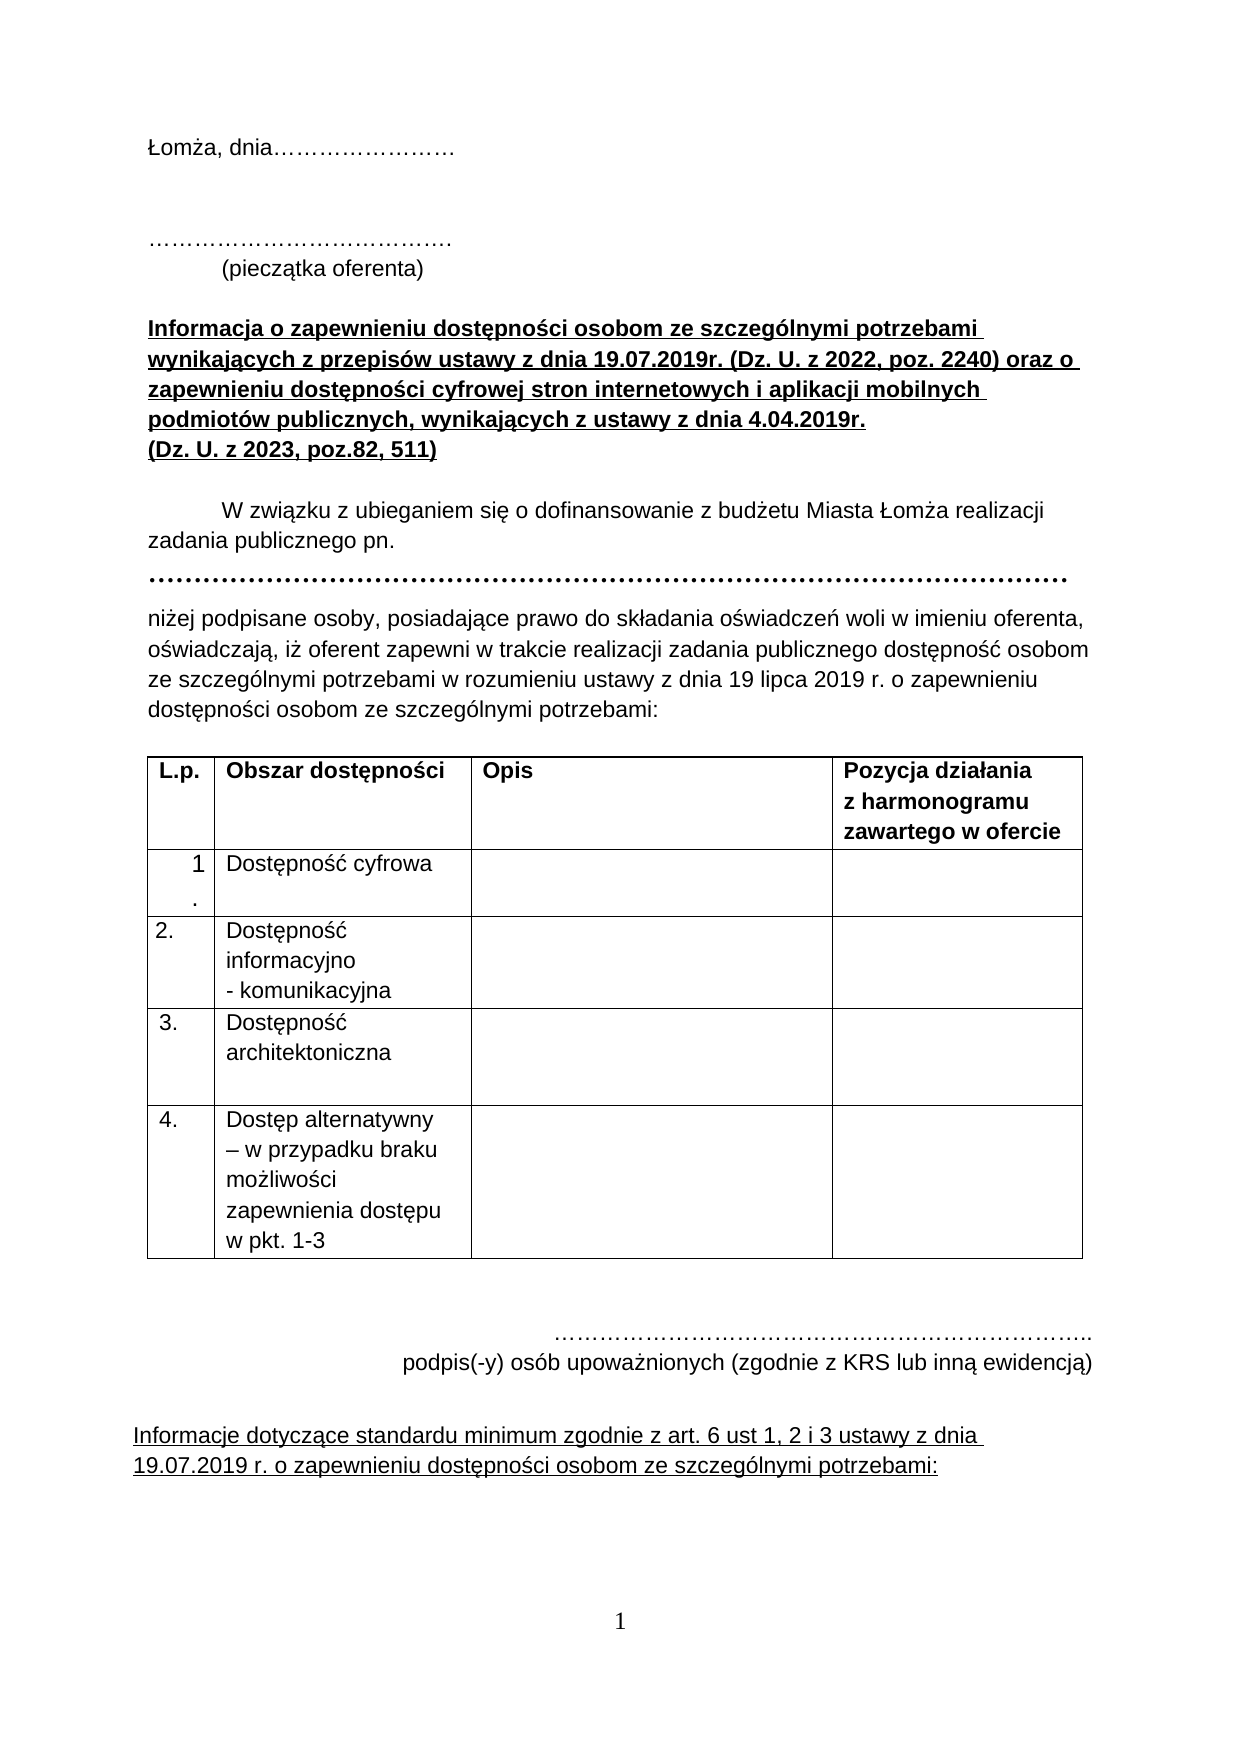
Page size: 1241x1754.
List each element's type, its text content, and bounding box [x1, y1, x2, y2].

table_cell [472, 1106, 832, 1257]
table_cell Dostępność cyfrowa [215, 850, 471, 916]
table_cell Dostępność architektoniczna [215, 1009, 471, 1105]
table_header Obszar dostępności [215, 758, 471, 848]
table_header L.p. [148, 758, 214, 848]
table_cell Dostępność informacyjno - komunikacyjna [215, 917, 471, 1008]
text W związku z ubieganiem się o dofinansowanie z budżetu Miasta Łomża realizacji zadania publicznego pn. [148, 497, 1093, 553]
subtitle ………………………………………………………………………………………… [148, 557, 1093, 588]
table_cell 4. [148, 1106, 214, 1257]
text Informacje dotyczące standardu minimum zgodnie z art. 6 ust 1, 2 i 3 ustawy z dnia 19.07.2019 r. o zapewnieniu dostępności osobom ze szczególnymi potrzebami: [133, 1422, 1093, 1478]
text (Dz. U. z 2023, poz.82, 511) [148, 436, 1093, 463]
table_cell [472, 850, 832, 916]
text Informacja o zapewnieniu dostępności osobom ze szczególnymi potrzebami wynikających z przepisów ustawy z dnia 19.07.2019r. (Dz. U. z 2022, poz. 2240) oraz o zapewnieniu dostępności cyfrowej stron internetowych i aplikacji mobilnych podmiotów publicznych, wynikających z ustawy z dnia 4.04.2019r. [148, 315, 1093, 432]
table_cell [472, 1009, 832, 1105]
table_header Pozycja działania z harmonogramu zawartego w ofercie [833, 758, 1082, 848]
table_header Opis [472, 758, 832, 848]
table_cell [148, 850, 214, 916]
table_cell [833, 850, 1082, 916]
table_cell [472, 917, 832, 1008]
table_cell 3. [148, 1009, 214, 1105]
text …………………………………………………………….. [148, 1289, 1093, 1345]
text (pieczątka oferenta) [148, 255, 1093, 281]
text …………………………………. [148, 225, 1093, 251]
text Łomża, dnia…………………… [148, 134, 1093, 161]
table_cell [833, 1009, 1082, 1105]
table_cell [833, 917, 1082, 1008]
table_cell [833, 1106, 1082, 1257]
table_cell Dostęp alternatywny – w przypadku braku możliwości zapewnienia dostępu w pkt. 1-3 [215, 1106, 471, 1257]
text podpis(-y) osób upoważnionych (zgodnie z KRS lub inną ewidencją) [148, 1349, 1093, 1375]
text niżej podpisane osoby, posiadające prawo do składania oświadczeń woli w imieniu oferenta, oświadczają, iż oferent zapewni w trakcie realizacji zadania publicznego dostępność osobom ze szczególnymi potrzebami w rozumieniu ustawy z dnia 19 lipca 2019 r. o zapewnieniu dostępności osobom ze szczególnymi potrzebami: [148, 605, 1093, 722]
table_cell 2. [148, 917, 214, 1008]
